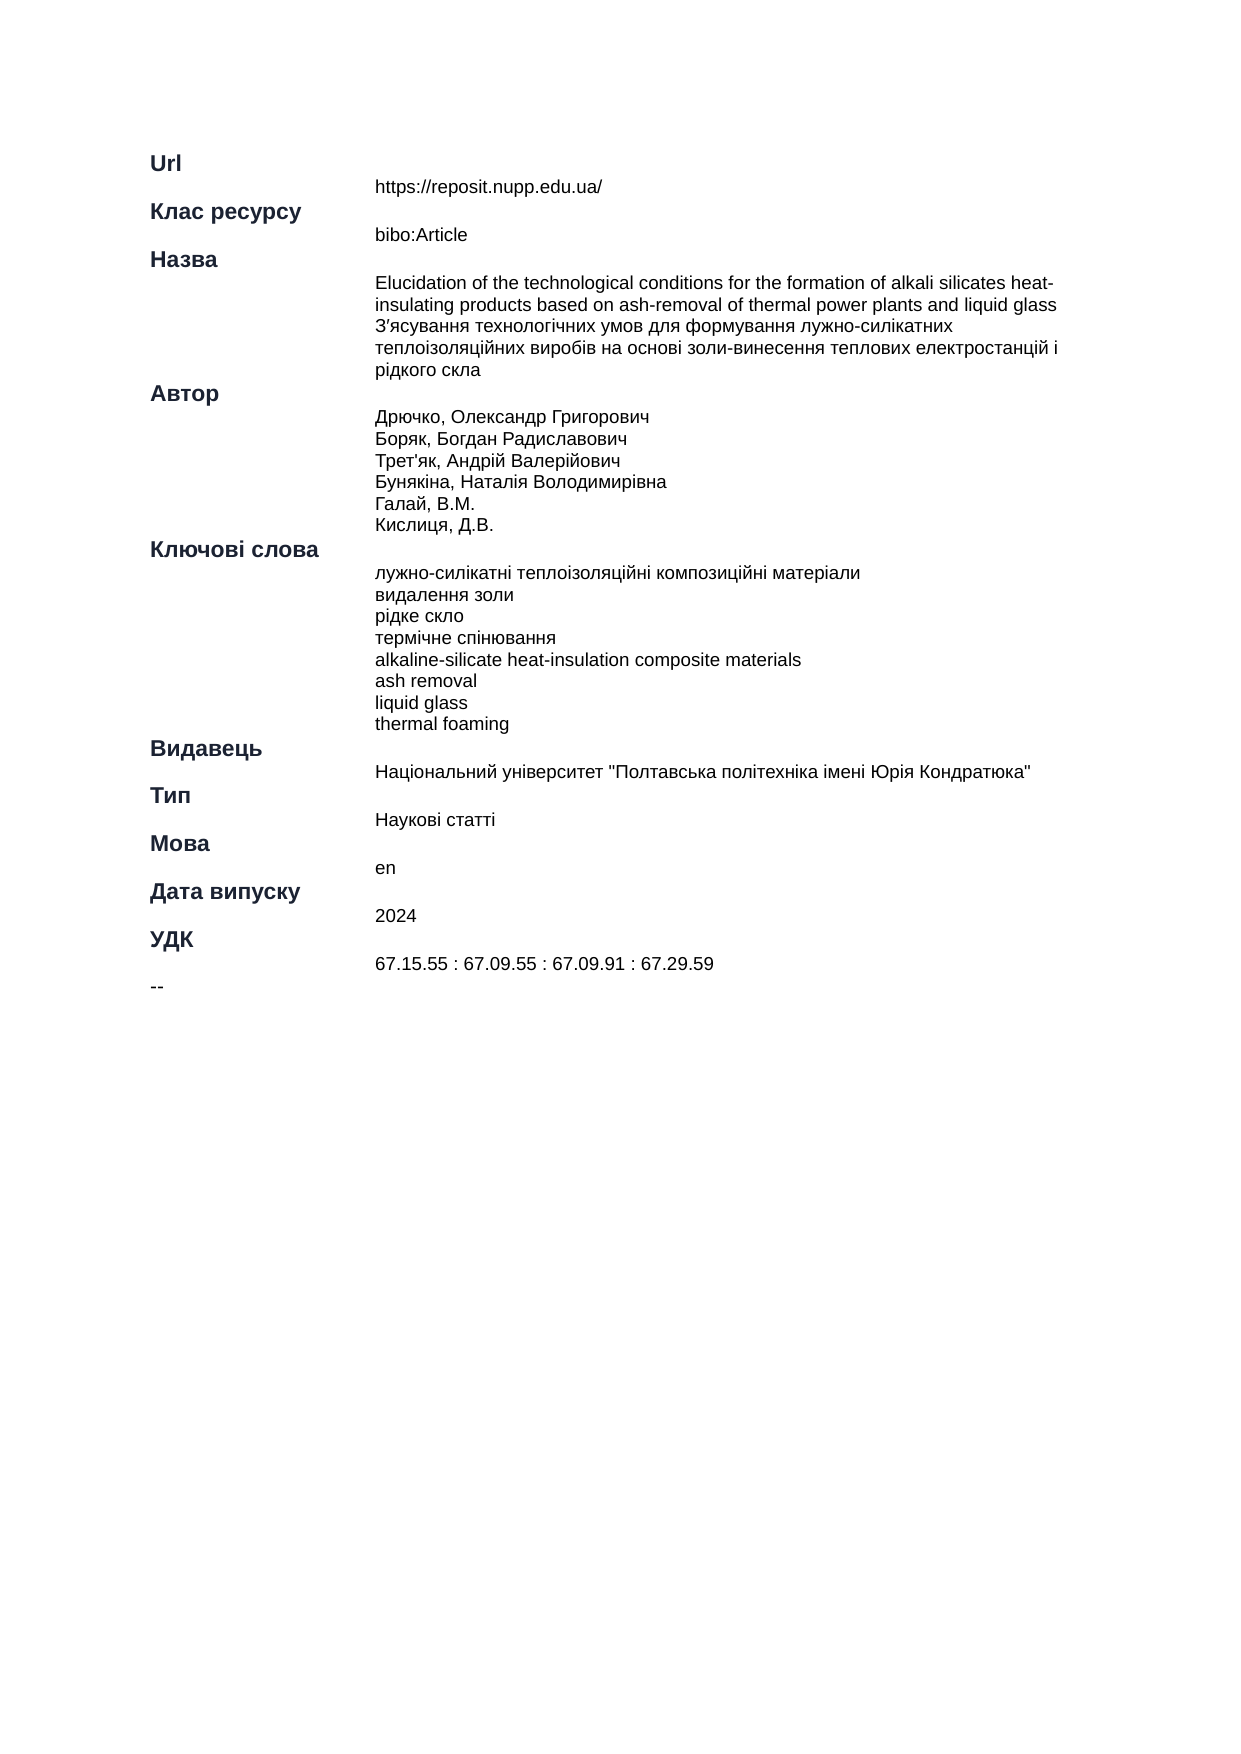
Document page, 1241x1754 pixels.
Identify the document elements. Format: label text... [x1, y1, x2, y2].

text Url [150, 150, 1090, 176]
text https://reposit.nupp.edu.ua/ [375, 176, 1090, 198]
text УДК [150, 926, 1090, 953]
text З′ясування технологічних умов для формування лужно-силікатних теплоізоляційних виробів на основі золи-винесення теплових електростанцій і рідкого скла [375, 315, 1090, 380]
text Тип [150, 782, 1090, 809]
text Бунякіна, Наталія Володимирівна [375, 471, 1090, 493]
text alkaline-silicate heat-insulation composite materials [375, 648, 1090, 670]
text Автор [150, 380, 1090, 406]
text Трет'як, Андрій Валерійович [375, 449, 1090, 471]
text -- [150, 974, 1090, 998]
text 67.15.55 : 67.09.55 : 67.09.91 : 67.29.59 [375, 953, 1090, 974]
text Дата випуску [150, 878, 1090, 905]
text Elucidation of the technological conditions for the formation of alkali silicates heat-insulating products based on ash-removal of thermal power plants and liquid glass [375, 272, 1090, 315]
text Наукові статті [375, 809, 1090, 830]
text термічне спінювання [375, 627, 1090, 648]
text Кислиця, Д.В. [375, 514, 1090, 536]
text Назва [150, 246, 1090, 272]
text Видавець [150, 734, 1090, 761]
text лужно-силікатні теплоізоляційні композиційні матеріали [375, 562, 1090, 584]
text рідке скло [375, 605, 1090, 627]
text ash removal [375, 670, 1090, 691]
text Галай, В.М. [375, 493, 1090, 514]
text en [375, 857, 1090, 878]
text Боряк, Богдан Радиславович [375, 428, 1090, 449]
text liquid glass [375, 691, 1090, 713]
text Мова [150, 830, 1090, 857]
text Дрючко, Олександр Григорович [375, 406, 1090, 428]
text 2024 [375, 905, 1090, 926]
text Національний університет "Полтавська політехніка імені Юрія Кондратюка" [375, 761, 1090, 782]
text bibo:Article [375, 224, 1090, 246]
text thermal foaming [375, 713, 1090, 734]
text видалення золи [375, 584, 1090, 605]
text Клас ресурсу [150, 198, 1090, 224]
text Ключові слова [150, 536, 1090, 562]
